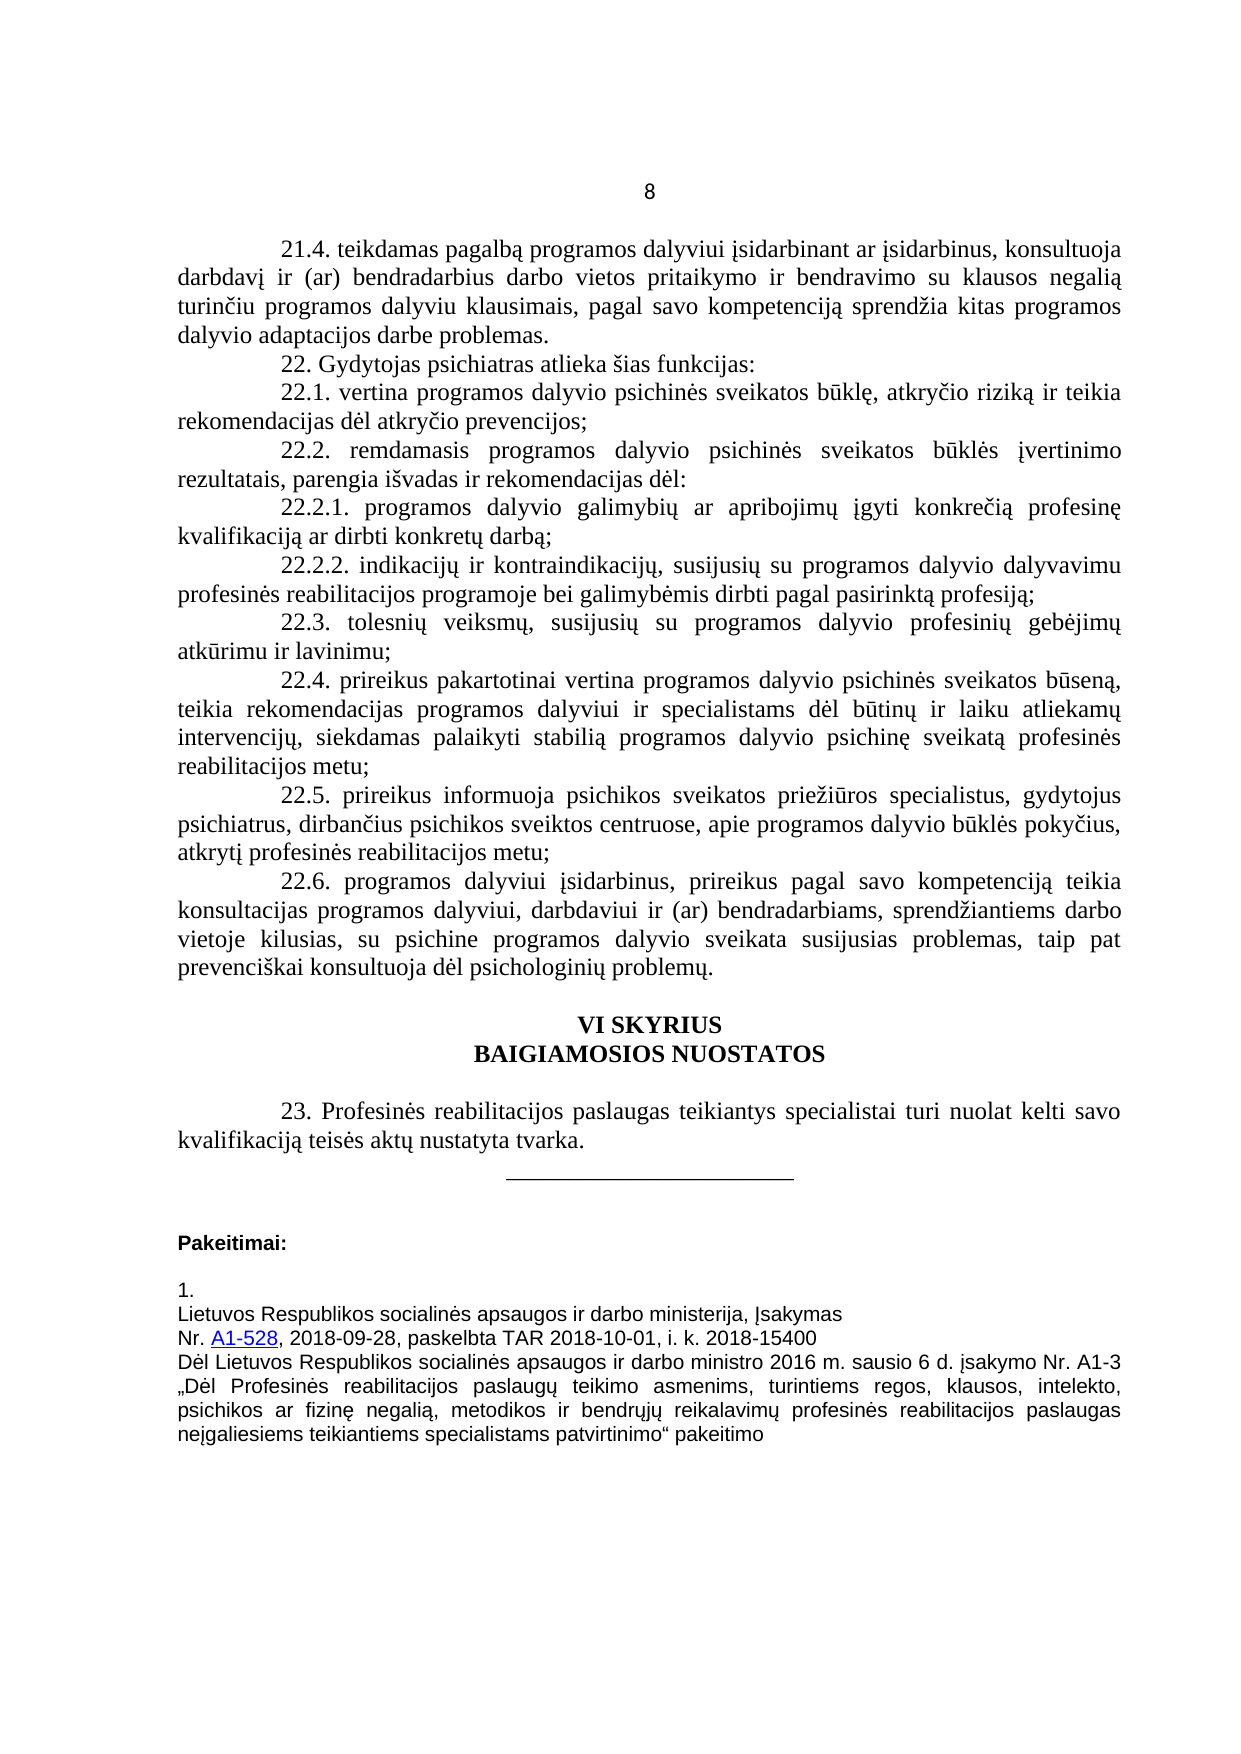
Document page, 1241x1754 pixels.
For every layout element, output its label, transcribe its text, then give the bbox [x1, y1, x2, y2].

text 21.4. teikdamas pagalbą programos dalyviui įsidarbinant ar įsidarbinus, konsultuoja darbdavį ir (ar) bendradarbius darbo vietos pritaikymo ir bendravimo su klausos negalią turinčiu programos dalyviu klausimais, pagal savo kompetenciją sprendžia kitas programos dalyvio adaptacijos darbe problemas. [177, 234, 1122, 349]
text Lietuvos Respublikos socialinės apsaugos ir darbo ministerija, Įsakymas [177, 1302, 1122, 1326]
text Pakeitimai: [177, 1230, 1122, 1254]
text 1. [177, 1278, 1122, 1302]
text 22.2.1. programos dalyvio galimybių ar apribojimų įgyti konkrečią profesinę kvalifikaciją ar dirbti konkretų darbą; [177, 492, 1122, 550]
text BAIGIAMOSIOS NUOSTATOS [177, 1039, 1122, 1067]
text 23. Profesinės reabilitacijos paslaugas teikiantys specialistai turi nuolat kelti savo kvalifikaciją teisės aktų nustatyta tvarka. [177, 1096, 1122, 1154]
text Dėl Lietuvos Respublikos socialinės apsaugos ir darbo ministro 2016 m. sausio 6 d. įsakymo Nr. A1-3 „Dėl Profesinės reabilitacijos paslaugų teikimo asmenims, turintiems regos, klausos, intelekto, psichikos ar fizinę negalią, metodikos ir bendrųjų reikalavimų profesinės reabilitacijos paslaugas neįgaliesiems teikiantiems specialistams patvirtinimo“ pakeitimo [177, 1350, 1122, 1446]
text 22.2. remdamasis programos dalyvio psichinės sveikatos būklės įvertinimo rezultatais, parengia išvadas ir rekomendacijas dėl: [177, 435, 1122, 492]
text 22.4. prireikus pakartotinai vertina programos dalyvio psichinės sveikatos būseną, teikia rekomendacijas programos dalyviui ir specialistams dėl būtinų ir laiku atliekamų intervencijų, siekdamas palaikyti stabilią programos dalyvio psichinę sveikatą profesinės reabilitacijos metu; [177, 665, 1122, 780]
text 22.5. prireikus informuoja psichikos sveikatos priežiūros specialistus, gydytojus psichiatrus, dirbančius psichikos sveiktos centruose, apie programos dalyvio būklės pokyčius, atkrytį profesinės reabilitacijos metu; [177, 780, 1122, 866]
text 22.6. programos dalyviui įsidarbinus, prireikus pagal savo kompetenciją teikia konsultacijas programos dalyviui, darbdaviui ir (ar) bendradarbiams, sprendžiantiems darbo vietoje kilusias, su psichine programos dalyvio sveikata susijusias problemas, taip pat prevenciškai konsultuoja dėl psichologinių problemų. [177, 866, 1122, 981]
text 22. Gydytojas psichiatras atlieka šias funkcijas: [177, 349, 1122, 377]
text _______________________ [177, 1154, 1122, 1182]
text Nr. A1-528, 2018-09-28, paskelbta TAR 2018-10-01, i. k. 2018-15400 [177, 1326, 1122, 1350]
text 22.2.2. indikacijų ir kontraindikacijų, susijusių su programos dalyvio dalyvavimu profesinės reabilitacijos programoje bei galimybėmis dirbti pagal pasirinktą profesiją; [177, 550, 1122, 607]
text 22.1. vertina programos dalyvio psichinės sveikatos būklę, atkryčio riziką ir teikia rekomendacijas dėl atkryčio prevencijos; [177, 377, 1122, 435]
text 22.3. tolesnių veiksmų, susijusių su programos dalyvio profesinių gebėjimų atkūrimu ir lavinimu; [177, 607, 1122, 665]
text VI SKYRIUS [177, 1010, 1122, 1039]
